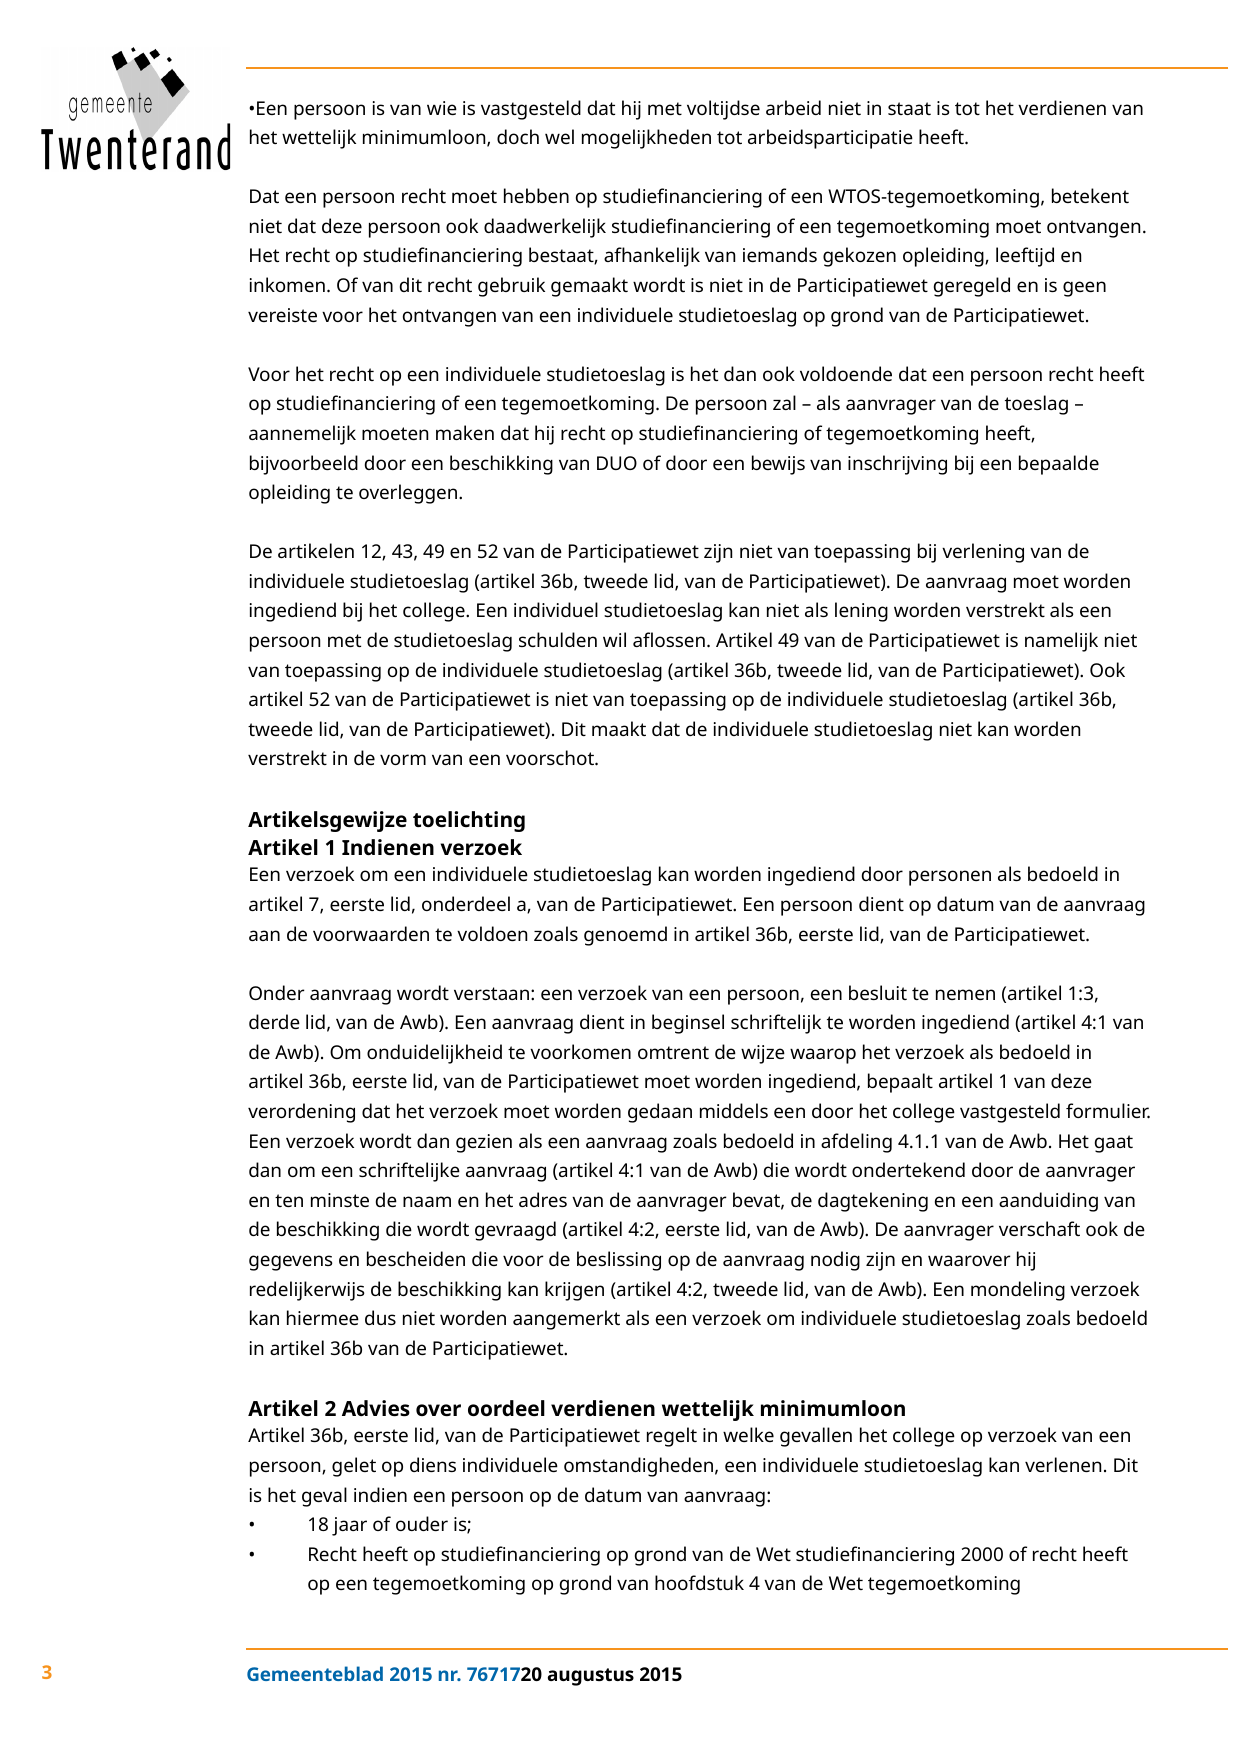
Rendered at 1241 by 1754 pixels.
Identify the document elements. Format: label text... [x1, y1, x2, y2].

text •Een persoon is van wie is vastgesteld dat hij met voltijdse arbeid niet in staat is tot het verdienen van het wettelijk minimumloon, doch wel mogelijkheden tot arbeidsparticipatie heeft. [248, 95, 1152, 150]
list 18 jaar of ouder is; [248, 1511, 1152, 1537]
picture [41, 47, 231, 172]
text De artikelen 12, 43, 49 en 52 van de Participatiewet zijn niet van toepassing bij verlening van de individuele studietoeslag (artikel 36b, tweede lid, van de Participatiewet). De aanvraag moet worden ingediend bij het college. Een individuel studietoeslag kan niet als lening worden verstrekt als een persoon met de studietoeslag schulden wil aflossen. Artikel 49 van de Participatiewet is namelijk niet van toepassing op de individuele studietoeslag (artikel 36b, tweede lid, van de Participatiewet). Ook artikel 52 van de Participatiewet is niet van toepassing op de individuele studietoeslag (artikel 36b, tweede lid, van de Participatiewet). Dit maakt dat de individuele studietoeslag niet kan worden verstrekt in de vorm van een voorschot. [248, 538, 1152, 771]
text Dat een persoon recht moet hebben op studiefinanciering of een WTOS-tegemoetkoming, betekent niet dat deze persoon ook daadwerkelijk studiefinanciering of een tegemoetkoming moet ontvangen. Het recht op studiefinanciering bestaat, afhankelijk van iemands gekozen opleiding, leeftijd en inkomen. Of van dit recht gebruik gemaakt wordt is niet in de Participatiewet geregeld en is geen vereiste voor het ontvangen van een individuele studietoeslag op grond van de Participatiewet. [248, 183, 1152, 328]
text Artikelsgewijze toelichting [248, 805, 1152, 833]
text Onder aanvraag wordt verstaan: een verzoek van een persoon, een besluit te nemen (artikel 1:3, derde lid, van de Awb). Een aanvraag dient in beginsel schriftelijk te worden ingediend (artikel 4:1 van de Awb). Om onduidelijkheid te voorkomen omtrent de wijze waarop het verzoek als bedoeld in artikel 36b, eerste lid, van de Participatiewet moet worden ingediend, bepaalt artikel 1 van deze verordening dat het verzoek moet worden gedaan middels een door het college vastgesteld formulier. Een verzoek wordt dan gezien als een aanvraag zoals bedoeld in afdeling 4.1.1 van de Awb. Het gaat dan om een schriftelijke aanvraag (artikel 4:1 van de Awb) die wordt ondertekend door de aanvrager en ten minste de naam en het adres van de aanvrager bevat, de dagtekening en een aanduiding van de beschikking die wordt gevraagd (artikel 4:2, eerste lid, van de Awb). De aanvrager verschaft ook de gegevens en bescheiden die voor de beslissing op de aanvraag nodig zijn en waarover hij redelijkerwijs de beschikking kan krijgen (artikel 4:2, tweede lid, van de Awb). Een mondeling verzoek kan hiermee dus niet worden aangemerkt als een verzoek om individuele studietoeslag zoals bedoeld in artikel 36b van de Participatiewet. [248, 980, 1152, 1361]
text Een verzoek om een individuele studietoeslag kan worden ingediend door personen als bedoeld in artikel 7, eerste lid, onderdeel a, van de Participatiewet. Een persoon dient op datum van de aanvraag aan de voorwaarden te voldoen zoals genoemd in artikel 36b, eerste lid, van de Participatiewet. [248, 862, 1152, 947]
text Artikel 1 Indienen verzoek [248, 833, 1152, 862]
text Voor het recht op een individuele studietoeslag is het dan ook voldoende dat een persoon recht heeft op studiefinanciering of een tegemoetkoming. De persoon zal – als aanvrager van de toeslag – aannemelijk moeten maken dat hij recht op studiefinanciering of tegemoetkoming heeft, bijvoorbeeld door een beschikking van DUO of door een bewijs van inschrijving bij een bepaalde opleiding te overleggen. [248, 361, 1152, 505]
list Recht heeft op studiefinanciering op grond van de Wet studiefinanciering 2000 of recht heeft op een tegemoetkoming op grond van hoofdstuk 4 van de Wet tegemoetkoming [248, 1541, 1152, 1596]
text Artikel 2 Advies over oordeel verdienen wettelijk minimumloon [248, 1394, 1152, 1423]
text Artikel 36b, eerste lid, van de Participatiewet regelt in welke gevallen het college op verzoek van een persoon, gelet op diens individuele omstandigheden, een individuele studietoeslag kan verlenen. Dit is het geval indien een persoon op de datum van aanvraag: [248, 1423, 1152, 1507]
